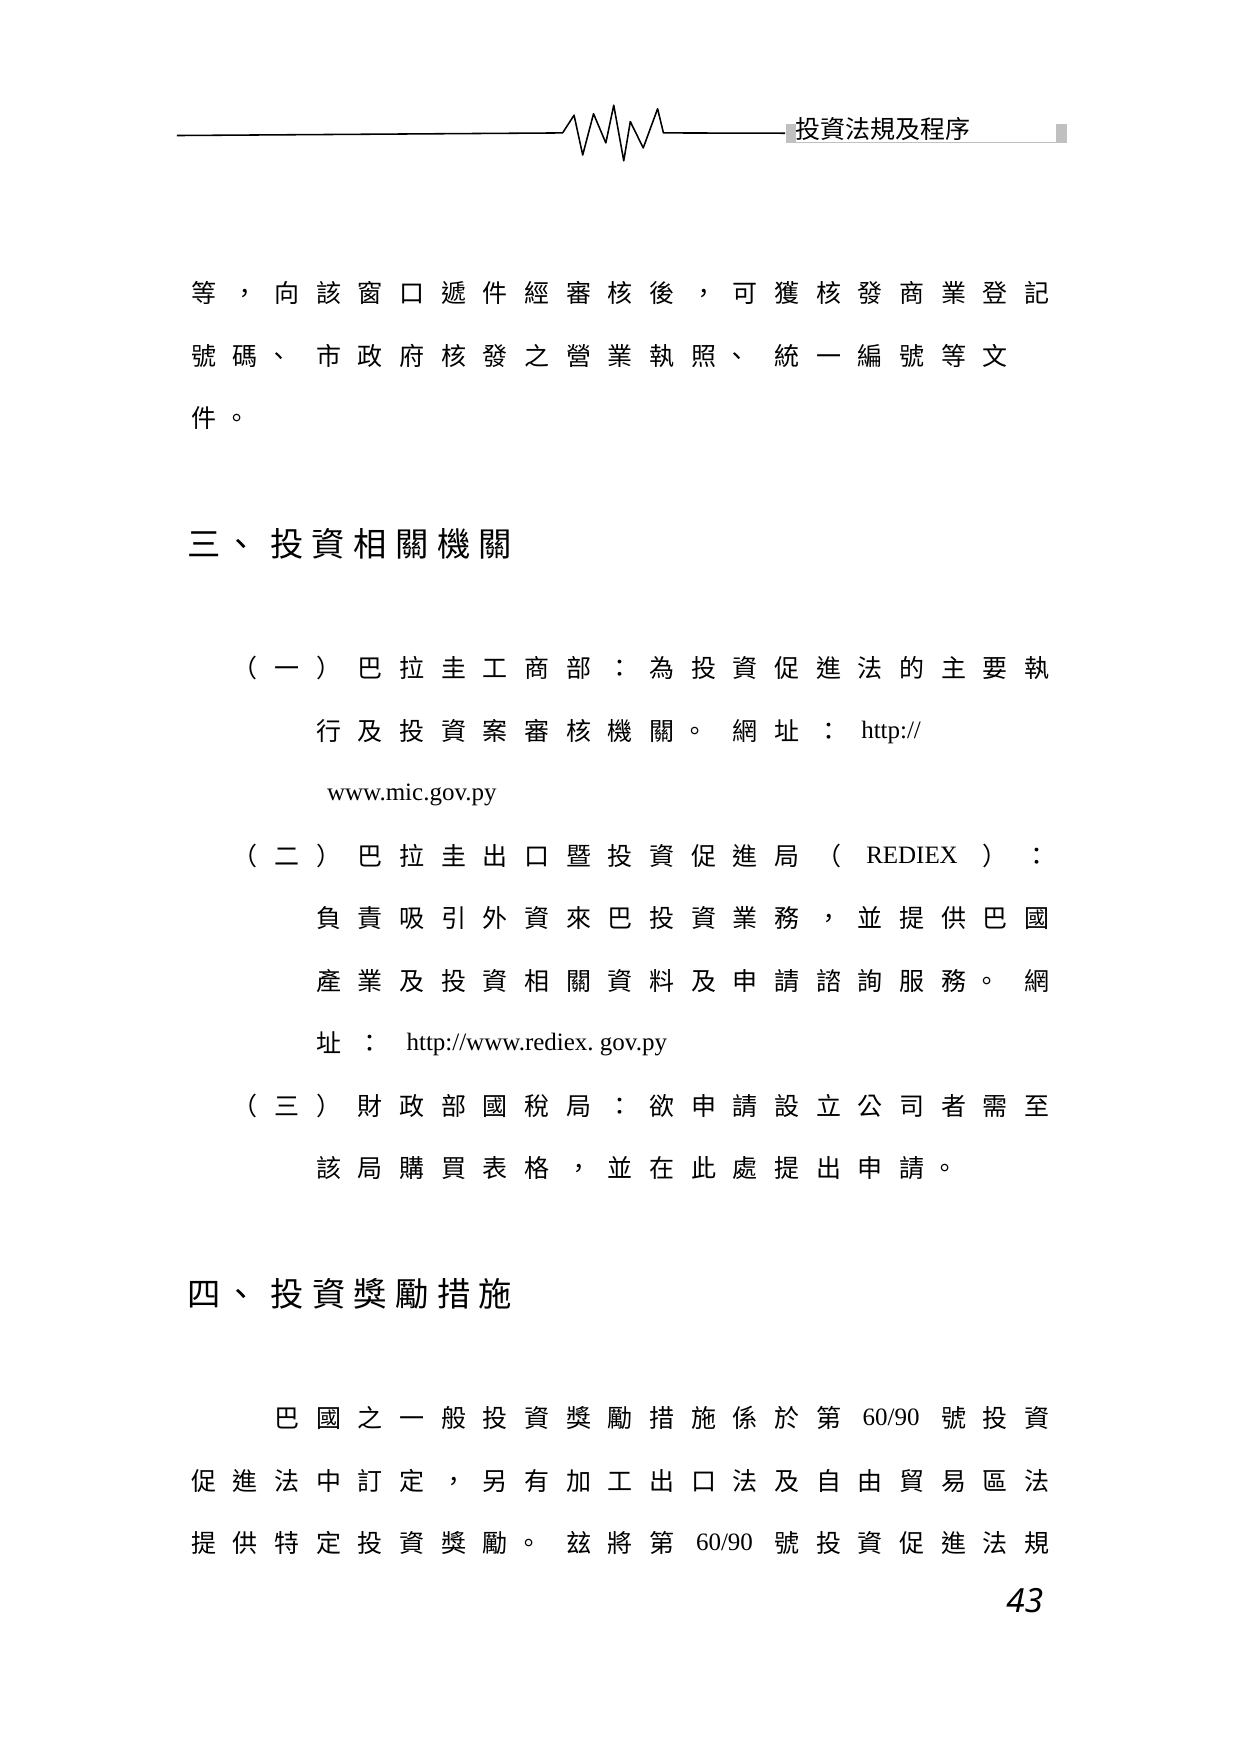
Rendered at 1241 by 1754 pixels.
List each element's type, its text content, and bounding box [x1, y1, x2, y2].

text 三、投資相關機關 [183, 500, 1058, 563]
text （一）巴拉圭工商部：為投資促進法的主要執行及投資案審核機關。網址：http://www.mic.gov.py [207, 625, 1058, 813]
text 四、投資獎勵措施 [183, 1250, 1058, 1313]
text （三）財政部國稅局：欲申請設立公司者需至該局購買表格，並在此處提出申請。 [207, 1063, 1058, 1188]
text 等，向該窗口遞件經審核後，可獲核發商業登記號碼、市政府核發之營業執照、統一編號等文件。 [183, 250, 1058, 438]
text （二）巴拉圭出口暨投資促進局（REDIEX）：負責吸引外資來巴投資業務，並提供巴國產業及投資相關資料及申請諮詢服務。網址：http://www.rediex. gov.py [207, 813, 1058, 1063]
text 巴國之一般投資獎勵措施係於第60/90號投資促進法中訂定，另有加工出口法及自由貿易區法提供特定投資獎勵。玆將第60/90號投資促進法規 [183, 1375, 1058, 1563]
